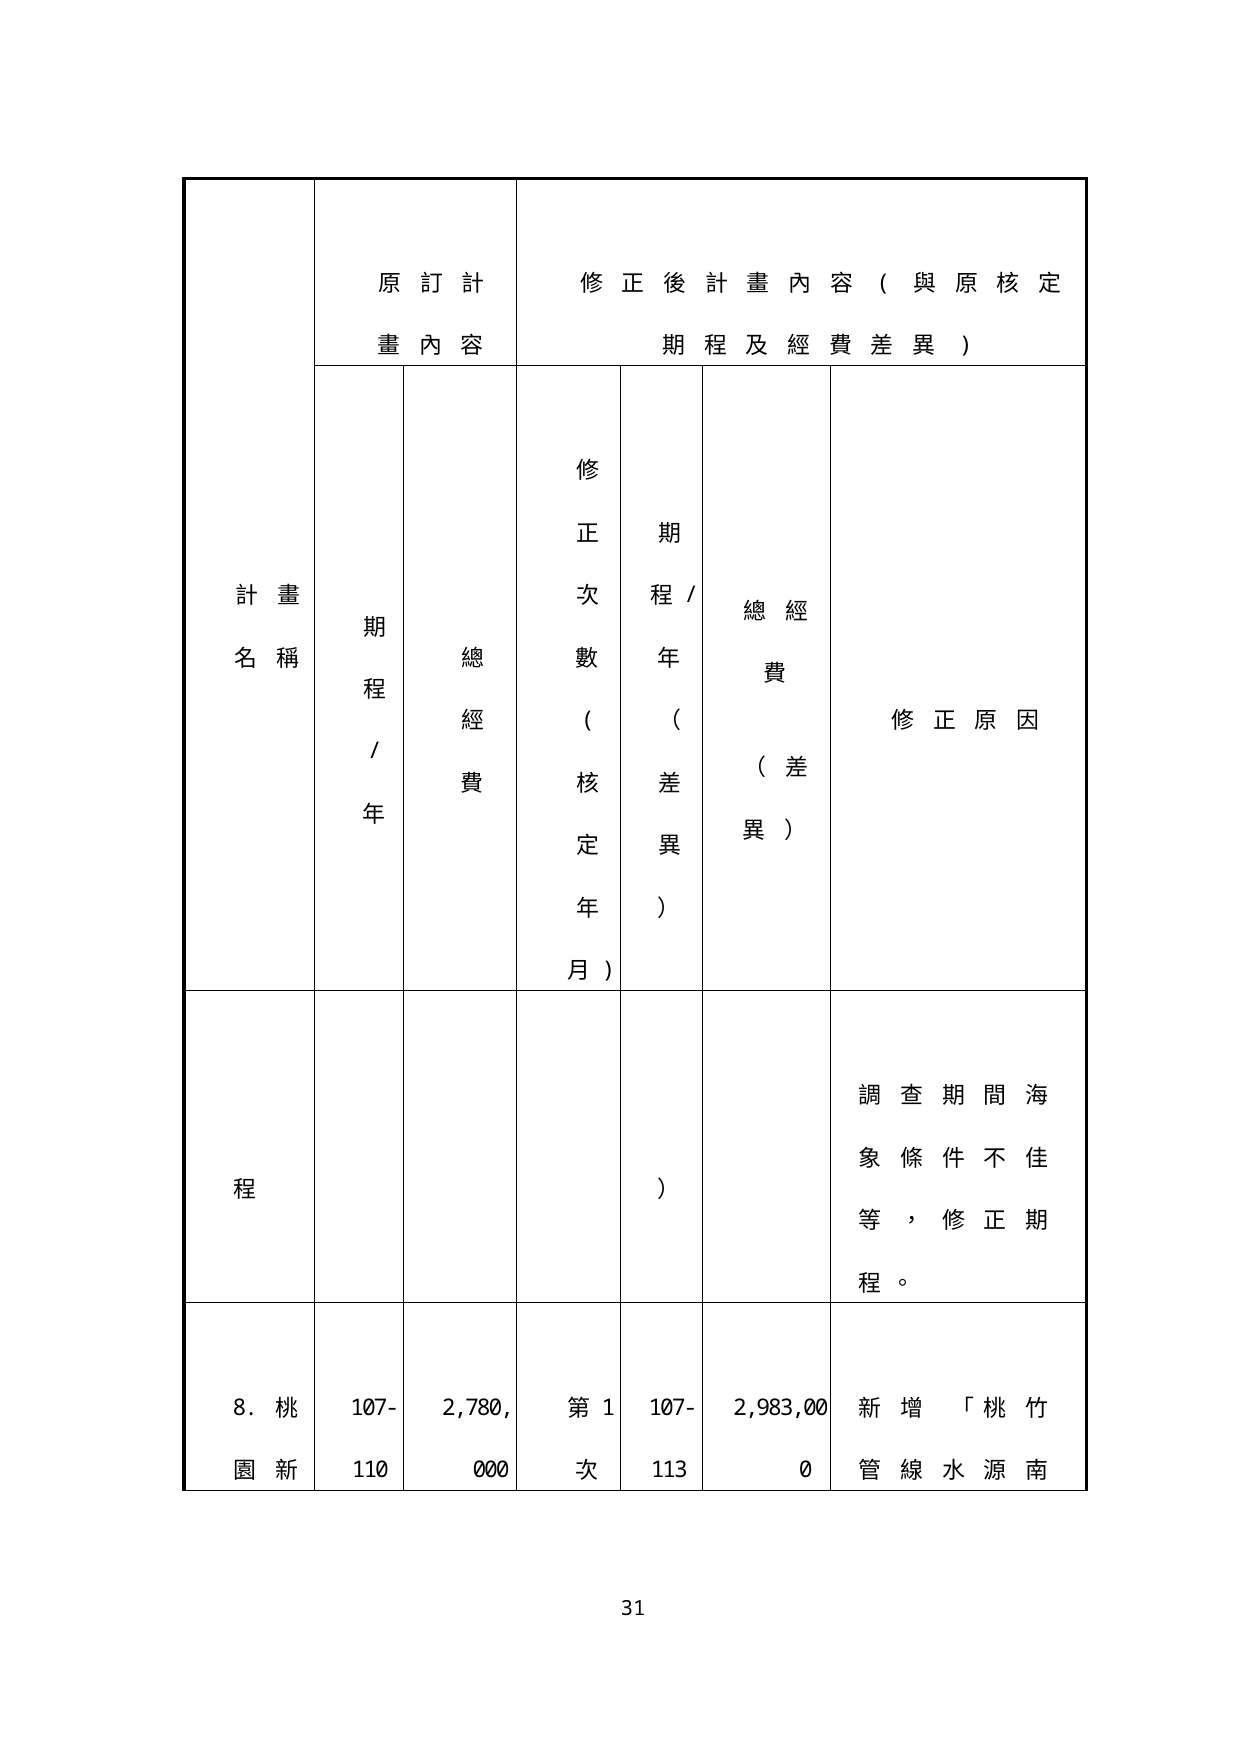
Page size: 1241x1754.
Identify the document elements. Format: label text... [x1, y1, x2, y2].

table_cell [517, 991, 620, 1302]
table_cell 調查期間海象條件不佳等，修正期程。 [831, 991, 1085, 1302]
table_cell 程 [186, 991, 314, 1302]
table_cell 新增「桃竹管線水源南送新竹市區工程」，增加桃竹管線南送市區水量9萬噸/日。 [831, 1303, 1085, 1490]
table_cell 107-113 [621, 1303, 702, 1490]
table_cell 修正次數 (核定年月) [517, 366, 620, 990]
table_header 計畫名稱 [186, 180, 314, 990]
table_cell 期程/年 （差異） [621, 366, 702, 990]
table_cell ） [621, 991, 702, 1302]
table_cell 107-110 [315, 1303, 403, 1490]
table_header 修正後計畫內容(與原核定期程及經費差異) [517, 180, 1085, 365]
table_cell 修正原因 [831, 366, 1085, 990]
table_cell 8.桃園新 [186, 1303, 314, 1490]
table_cell 總經費 （差異） [703, 366, 830, 990]
table_cell [315, 991, 403, 1302]
table_cell 期程/年 [315, 366, 403, 990]
table_header 原訂計畫內容 [315, 180, 516, 365]
table_cell [703, 991, 830, 1302]
table_cell 總經費 [404, 366, 516, 990]
table_cell 2,983,000 （+203,000） [703, 1303, 830, 1490]
table_cell 2,780,000 [404, 1303, 516, 1490]
table_cell [404, 991, 516, 1302]
table_cell 第1次 [517, 1303, 620, 1490]
